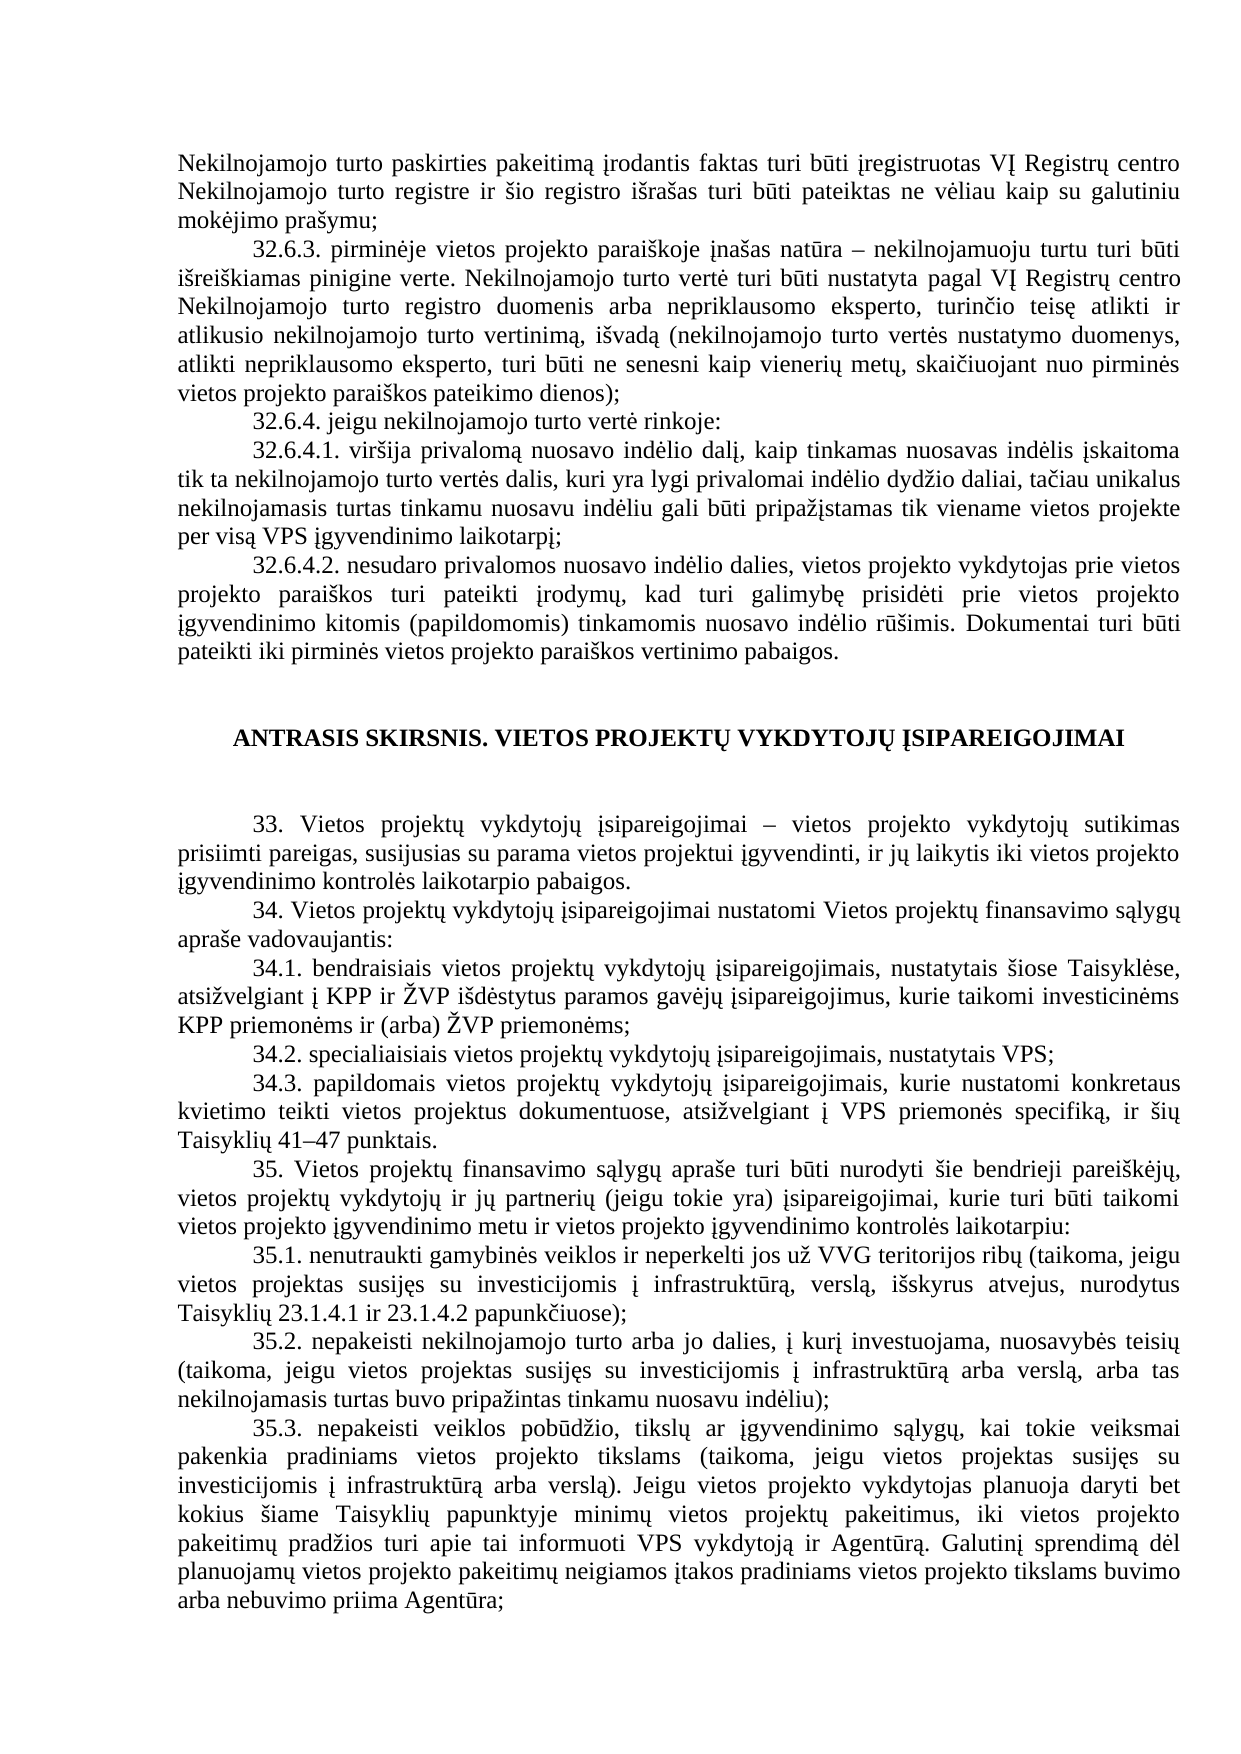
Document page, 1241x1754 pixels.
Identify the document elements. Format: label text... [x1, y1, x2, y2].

text ANTRASIS SKIRSNIS. VIETOS PROJEKTŲ VYKDYTOJŲ ĮSIPAREIGOJIMAI [177, 723, 1181, 751]
text 32.6.4.1. viršija privalomą nuosavo indėlio dalį, kaip tinkamas nuosavas indėlis įskaitoma tik ta nekilnojamojo turto vertės dalis, kuri yra lygi privalomai indėlio dydžio daliai, tačiau unikalus nekilnojamasis turtas tinkamu nuosavu indėliu gali būti pripažįstamas tik viename vietos projekte per visą VPS įgyvendinimo laikotarpį; [177, 435, 1181, 550]
text 34. Vietos projektų vykdytojų įsipareigojimai nustatomi Vietos projektų finansavimo sąlygų apraše vadovaujantis: [177, 895, 1181, 953]
text Nekilnojamojo turto paskirties pakeitimą įrodantis faktas turi būti įregistruotas VĮ Registrų centro Nekilnojamojo turto registre ir šio registro išrašas turi būti pateiktas ne vėliau kaip su galutiniu mokėjimo prašymu; [177, 148, 1181, 234]
text 32.6.4. jeigu nekilnojamojo turto vertė rinkoje: [177, 406, 1181, 435]
text 34.3. papildomais vietos projektų vykdytojų įsipareigojimais, kurie nustatomi konkretaus kvietimo teikti vietos projektus dokumentuose, atsižvelgiant į VPS priemonės specifiką, ir šių Taisyklių 41–47 punktais. [177, 1068, 1181, 1154]
text 32.6.4.2. nesudaro privalomos nuosavo indėlio dalies, vietos projekto vykdytojas prie vietos projekto paraiškos turi pateikti įrodymų, kad turi galimybę prisidėti prie vietos projekto įgyvendinimo kitomis (papildomomis) tinkamomis nuosavo indėlio rūšimis. Dokumentai turi būti pateikti iki pirminės vietos projekto paraiškos vertinimo pabaigos. [177, 550, 1181, 665]
text 35.2. nepakeisti nekilnojamojo turto arba jo dalies, į kurį investuojama, nuosavybės teisių (taikoma, jeigu vietos projektas susijęs su investicijomis į infrastruktūrą arba verslą, arba tas nekilnojamasis turtas buvo pripažintas tinkamu nuosavu indėliu); [177, 1326, 1181, 1413]
text 33. Vietos projektų vykdytojų įsipareigojimai – vietos projekto vykdytojų sutikimas prisiimti pareigas, susijusias su parama vietos projektui įgyvendinti, ir jų laikytis iki vietos projekto įgyvendinimo kontrolės laikotarpio pabaigos. [177, 809, 1181, 895]
text 35. Vietos projektų finansavimo sąlygų apraše turi būti nurodyti šie bendrieji pareiškėjų, vietos projektų vykdytojų ir jų partnerių (jeigu tokie yra) įsipareigojimai, kurie turi būti taikomi vietos projekto įgyvendinimo metu ir vietos projekto įgyvendinimo kontrolės laikotarpiu: [177, 1154, 1181, 1240]
text 35.3. nepakeisti veiklos pobūdžio, tikslų ar įgyvendinimo sąlygų, kai tokie veiksmai pakenkia pradiniams vietos projekto tikslams (taikoma, jeigu vietos projektas susijęs su investicijomis į infrastruktūrą arba verslą). Jeigu vietos projekto vykdytojas planuoja daryti bet kokius šiame Taisyklių papunktyje minimų vietos projektų pakeitimus, iki vietos projekto pakeitimų pradžios turi apie tai informuoti VPS vykdytoją ir Agentūrą. Galutinį sprendimą dėl planuojamų vietos projekto pakeitimų neigiamos įtakos pradiniams vietos projekto tikslams buvimo arba nebuvimo priima Agentūra; [177, 1413, 1181, 1614]
text 32.6.3. pirminėje vietos projekto paraiškoje įnašas natūra – nekilnojamuoju turtu turi būti išreiškiamas pinigine verte. Nekilnojamojo turto vertė turi būti nustatyta pagal VĮ Registrų centro Nekilnojamojo turto registro duomenis arba nepriklausomo eksperto, turinčio teisę atlikti ir atlikusio nekilnojamojo turto vertinimą, išvadą (nekilnojamojo turto vertės nustatymo duomenys, atlikti nepriklausomo eksperto, turi būti ne senesni kaip vienerių metų, skaičiuojant nuo pirminės vietos projekto paraiškos pateikimo dienos); [177, 234, 1181, 406]
text 34.2. specialiaisiais vietos projektų vykdytojų įsipareigojimais, nustatytais VPS; [177, 1039, 1181, 1068]
text 35.1. nenutraukti gamybinės veiklos ir neperkelti jos už VVG teritorijos ribų (taikoma, jeigu vietos projektas susijęs su investicijomis į infrastruktūrą, verslą, išskyrus atvejus, nurodytus Taisyklių 23.1.4.1 ir 23.1.4.2 papunkčiuose); [177, 1240, 1181, 1326]
text 34.1. bendraisiais vietos projektų vykdytojų įsipareigojimais, nustatytais šiose Taisyklėse, atsižvelgiant į KPP ir ŽVP išdėstytus paramos gavėjų įsipareigojimus, kurie taikomi investicinėms KPP priemonėms ir (arba) ŽVP priemonėms; [177, 953, 1181, 1039]
